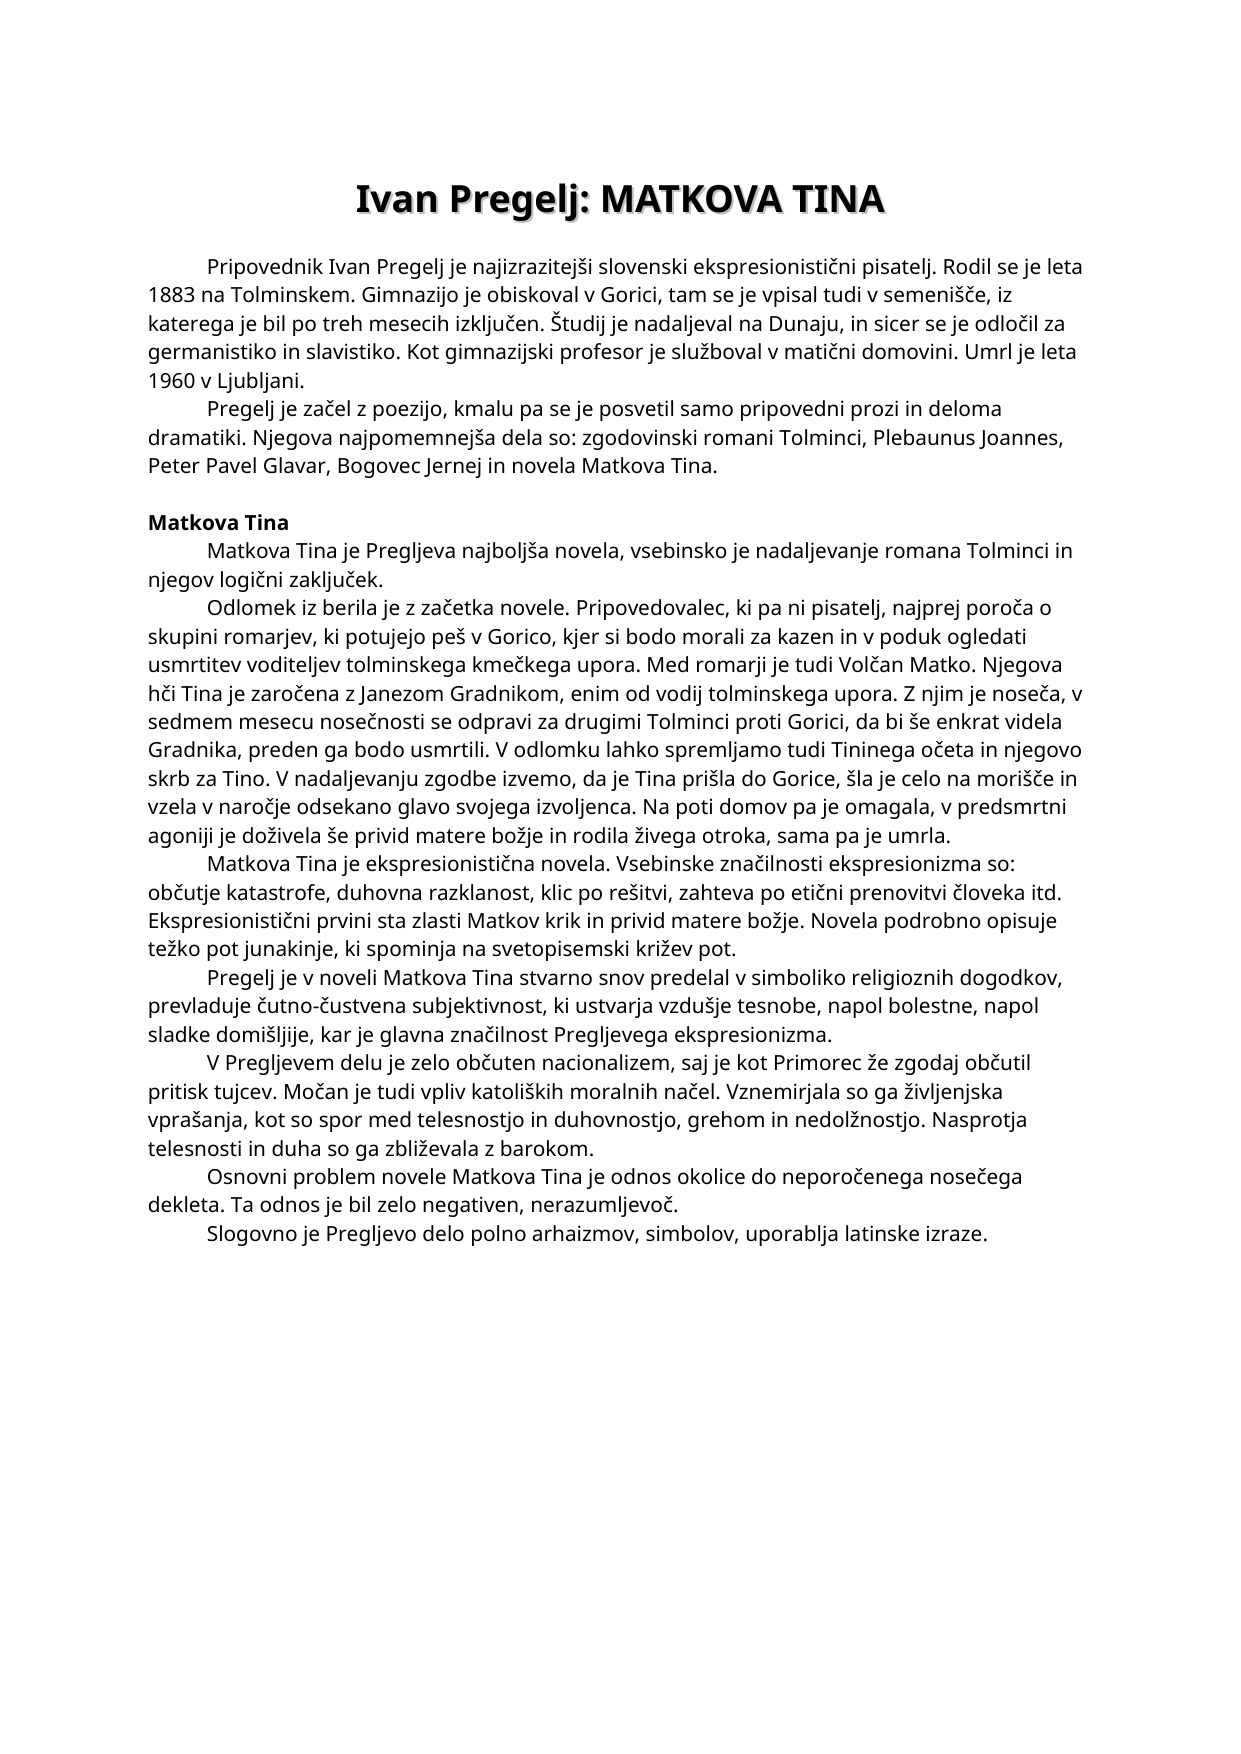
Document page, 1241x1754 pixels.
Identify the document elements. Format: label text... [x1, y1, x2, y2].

text Odlomek iz berila je z začetka novele. Pripovedovalec, ki pa ni pisatelj, najprej poroča o skupini romarjev, ki potujejo peš v Gorico, kjer si bodo morali za kazen in v poduk ogledati usmrtitev voditeljev tolminskega kmečkega upora. Med romarji je tudi Volčan Matko. Njegova hči Tina je zaročena z Janezom Gradnikom, enim od vodij tolminskega upora. Z njim je noseča, v sedmem mesecu nosečnosti se odpravi za drugimi Tolminci proti Gorici, da bi še enkrat videla Gradnika, preden ga bodo usmrtili. V odlomku lahko spremljamo tudi Tininega očeta in njegovo skrb za Tino. V nadaljevanju zgodbe izvemo, da je Tina prišla do Gorice, šla je celo na morišče in vzela v naročje odsekano glavo svojega izvoljenca. Na poti domov pa je omagala, v predsmrtni agoniji je doživela še privid matere božje in rodila živega otroka, sama pa je umrla. [148, 593, 1093, 849]
text Osnovni problem novele Matkova Tina je odnos okolice do neporočenega nosečega dekleta. Ta odnos je bil zelo negativen, nerazumljevoč. [148, 1162, 1093, 1219]
subtitle Ivan Pregelj: MATKOVA TINA [148, 173, 1093, 224]
text Slogovno je Pregljevo delo polno arhaizmov, simbolov, uporablja latinske izraze. [148, 1219, 1093, 1247]
text Pregelj je v noveli Matkova Tina stvarno snov predelal v simboliko religioznih dogodkov, prevladuje čutno-čustvena subjektivnost, ki ustvarja vzdušje tesnobe, napol bolestne, napol sladke domišljije, kar je glavna značilnost Pregljevega ekspresionizma. [148, 963, 1093, 1048]
text Pripovednik Ivan Pregelj je najizrazitejši slovenski ekspresionistični pisatelj. Rodil se je leta 1883 na Tolminskem. Gimnazijo je obiskoval v Gorici, tam se je vpisal tudi v semenišče, iz katerega je bil po treh mesecih izključen. Študij je nadaljeval na Dunaju, in sicer se je odločil za germanistiko in slavistiko. Kot gimnazijski profesor je služboval v matični domovini. Umrl je leta 1960 v Ljubljani. [148, 252, 1093, 394]
text Matkova Tina [148, 508, 1093, 536]
text Matkova Tina je ekspresionistična novela. Vsebinske značilnosti ekspresionizma so: občutje katastrofe, duhovna razklanost, klic po rešitvi, zahteva po etični prenovitvi človeka itd. Ekspresionistični prvini sta zlasti Matkov krik in privid matere božje. Novela podrobno opisuje težko pot junakinje, ki spominja na svetopisemski križev pot. [148, 849, 1093, 963]
text Matkova Tina je Pregljeva najboljša novela, vsebinsko je nadaljevanje romana Tolminci in njegov logični zaključek. [148, 536, 1093, 593]
text V Pregljevem delu je zelo občuten nacionalizem, saj je kot Primorec že zgodaj občutil pritisk tujcev. Močan je tudi vpliv katoliških moralnih načel. Vznemirjala so ga življenjska vprašanja, kot so spor med telesnostjo in duhovnostjo, grehom in nedolžnostjo. Nasprotja telesnosti in duha so ga zbliževala z barokom. [148, 1048, 1093, 1162]
text Pregelj je začel z poezijo, kmalu pa se je posvetil samo pripovedni prozi in deloma dramatiki. Njegova najpomemnejša dela so: zgodovinski romani Tolminci, Plebaunus Joannes, Peter Pavel Glavar, Bogovec Jernej in novela Matkova Tina. [148, 394, 1093, 479]
